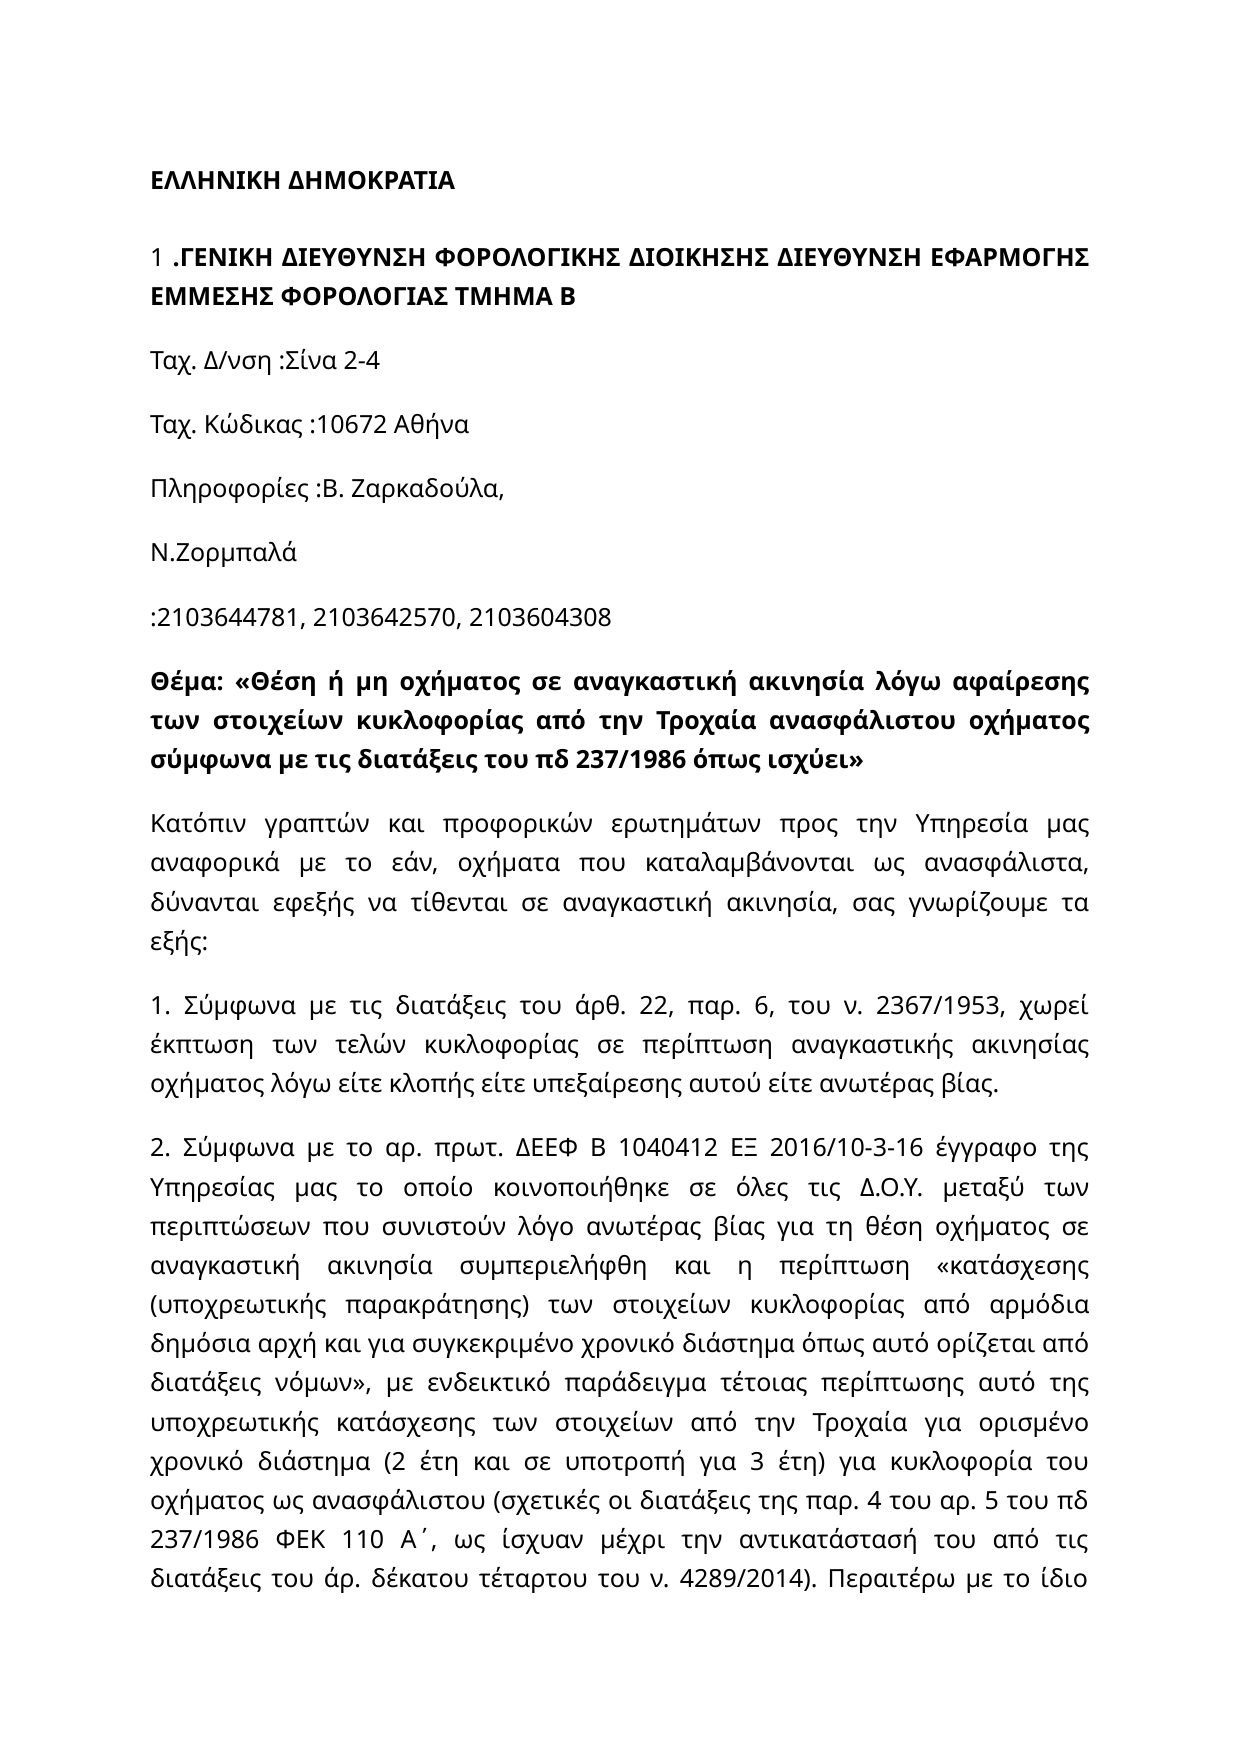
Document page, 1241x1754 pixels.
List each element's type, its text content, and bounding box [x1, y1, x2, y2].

text 1. Σύμφωνα με τις διατάξεις του άρθ. 22, παρ. 6, του ν. 2367/1953, χωρεί έκπτωση των τελών κυκλοφορίας σε περίπτωση αναγκαστικής ακινησίας οχήματος λόγω είτε κλοπής είτε υπεξαίρεσης αυτού είτε ανωτέρας βίας. [150, 987, 1090, 1100]
title ΕΛΛΗΝΙΚΗ ΔΗΜΟΚΡΑΤΙΑ [150, 162, 1090, 197]
text Πληροφορίες :Β. Ζαρκαδούλα, [150, 471, 1090, 505]
text 1 .ΓΕΝΙΚΗ ΔΙΕΥΘΥΝΣΗ ΦΟΡΟΛΟΓΙΚΗΣ ΔΙΟΙΚΗΣΗΣ ΔΙΕΥΘΥΝΣΗ ΕΦΑΡΜΟΓΗΣ ΕΜΜΕΣΗΣ ΦΟΡΟΛΟΓΙΑΣ ΤΜΗΜΑ Β [150, 239, 1090, 312]
text Ταχ. Κώδικας :10672 Αθήνα [150, 407, 1090, 441]
text Θέμα: «Θέση ή μη οχήματος σε αναγκαστική ακινησία λόγω αφαίρεσης των στοιχείων κυκλοφορίας από την Τροχαία ανασφάλιστου οχήματος σύμφωνα με τις διατάξεις του πδ 237/1986 όπως ισχύει» [150, 663, 1090, 776]
text :2103644781, 2103642570, 2103604308 [150, 599, 1090, 633]
text Κατόπιν γραπτών και προφορικών ερωτημάτων προς την Υπηρεσία μας αναφορικά με το εάν, οχήματα που καταλαμβάνονται ως ανασφάλιστα, δύνανται εφεξής να τίθενται σε αναγκαστική ακινησία, σας γνωρίζουμε τα εξής: [150, 806, 1090, 957]
text 2. Σύμφωνα με το αρ. πρωτ. ΔΕΕΦ Β 1040412 ΕΞ 2016/10-3-16 έγγραφο της Υπηρεσίας μας το οποίο κοινοποιήθηκε σε όλες τις Δ.Ο.Υ. μεταξύ των περιπτώσεων που συνιστούν λόγο ανωτέρας βίας για τη θέση οχήματος σε αναγκαστική ακινησία συμπεριελήφθη και η περίπτωση «κατάσχεσης (υποχρεωτικής παρακράτησης) των στοιχείων κυκλοφορίας από αρμόδια δημόσια αρχή και για συγκεκριμένο χρονικό διάστημα όπως αυτό ορίζεται από διατάξεις νόμων», με ενδεικτικό παράδειγμα τέτοιας περίπτωσης αυτό της υποχρεωτικής κατάσχεσης των στοιχείων από την Τροχαία για ορισμένο χρονικό διάστημα (2 έτη και σε υποτροπή για 3 έτη) για κυκλοφορία του οχήματος ως ανασφάλιστου (σχετικές οι διατάξεις της παρ. 4 του αρ. 5 του πδ 237/1986 ΦΕΚ 110 Α΄, ως ίσχυαν μέχρι την αντικατάστασή του από τις διατάξεις του άρ. δέκατου τέταρτου του ν. 4289/2014). Περαιτέρω με το ίδιο [150, 1130, 1090, 1595]
text Ταχ. Δ/νση :Σίνα 2-4 [150, 342, 1090, 377]
text Ν.Ζορμπαλά [150, 535, 1090, 569]
